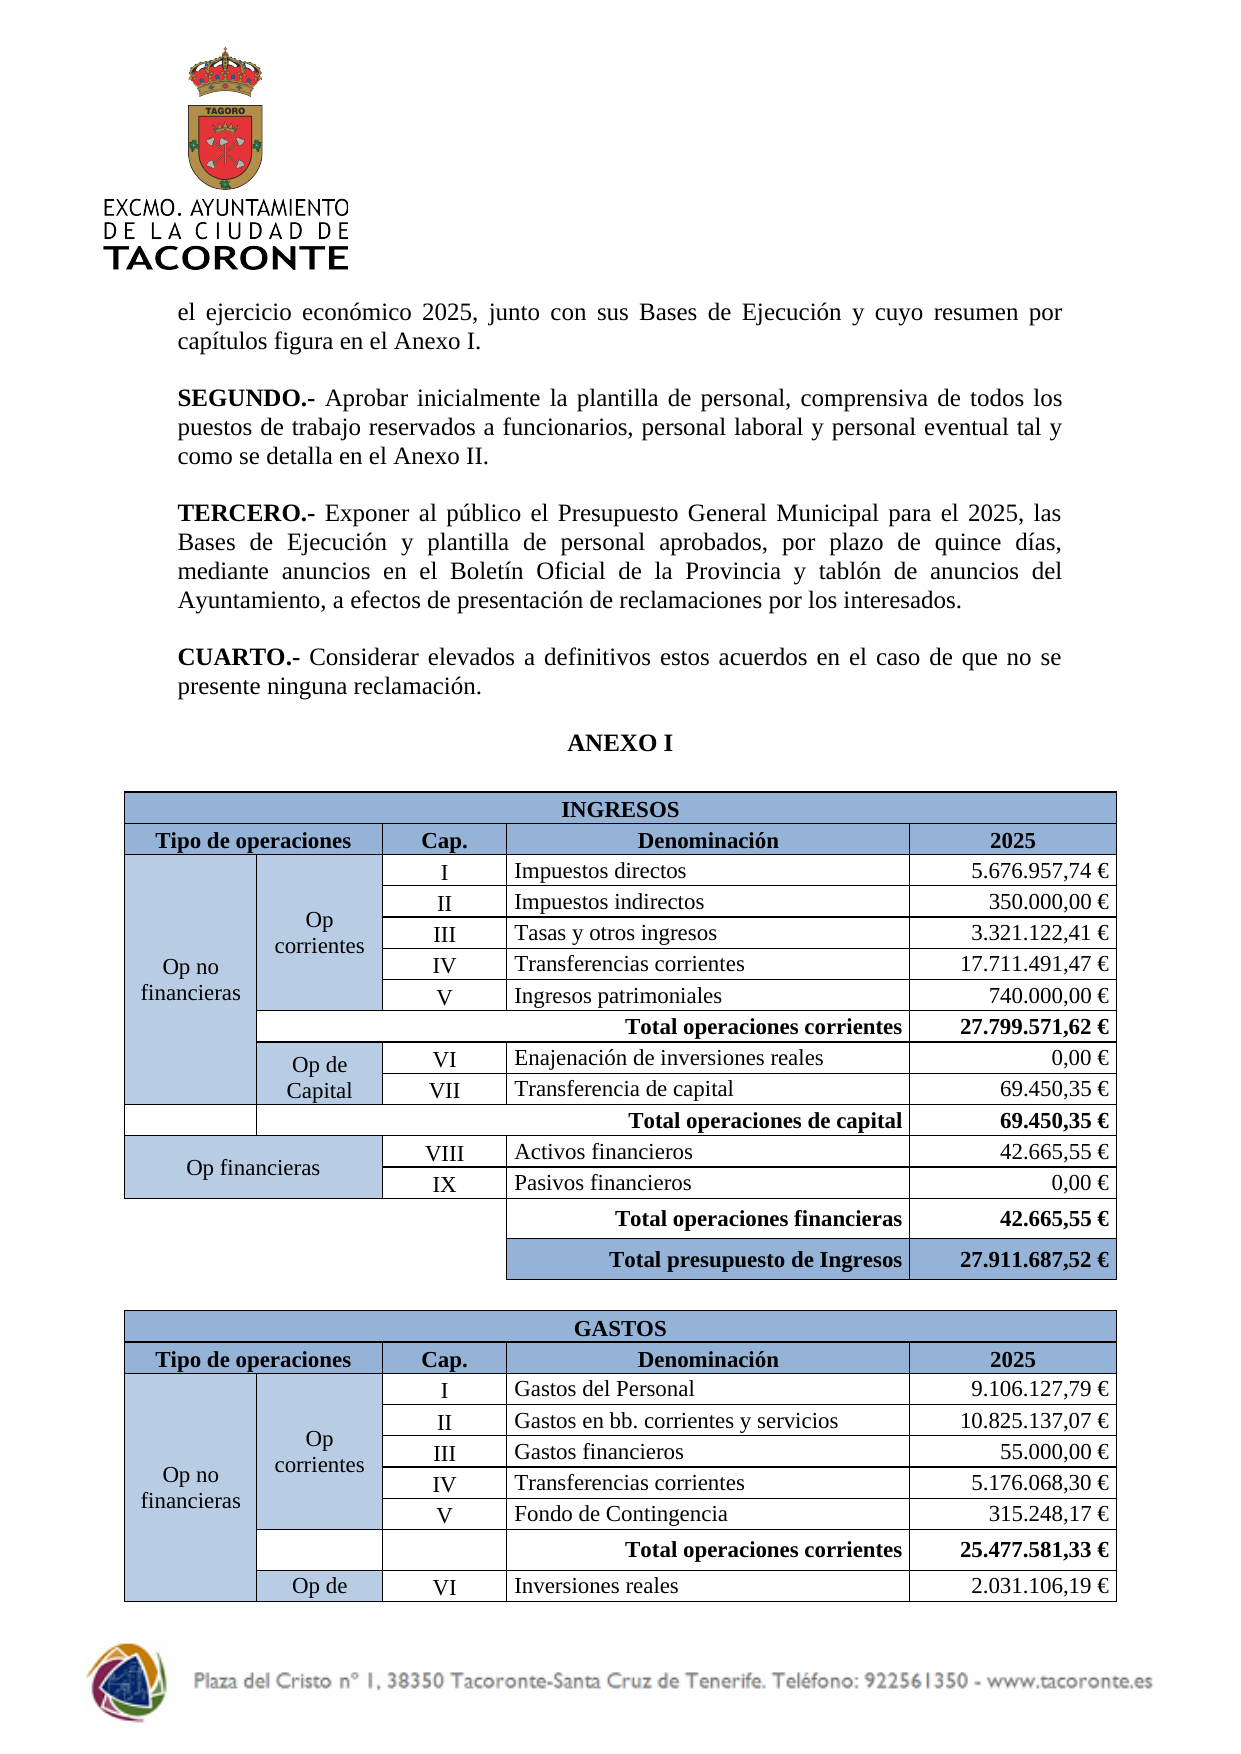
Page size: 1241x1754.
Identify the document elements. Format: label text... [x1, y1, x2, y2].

table_cell Op no financieras [125, 1374, 256, 1601]
table_cell 27.911.687,52 € [910, 1239, 1116, 1279]
table_cell [910, 1280, 1116, 1310]
table_cell 69.450,35 € [910, 1074, 1116, 1104]
table_cell [382, 1199, 506, 1238]
text CUARTO.- Considerar elevados a definitivos estos acuerdos en el caso de que no se presente ninguna reclamación. [177, 642, 1063, 700]
table_cell 5.676.957,74 € [910, 855, 1116, 885]
table_cell Denominación [507, 824, 909, 854]
table_cell [124, 1279, 257, 1310]
table_cell Cap. [383, 824, 506, 854]
table_header INGRESOS [125, 793, 1116, 823]
table_cell Inversiones reales [507, 1571, 909, 1601]
table_cell 2025 [910, 1343, 1116, 1373]
table_cell Enajenación de inversiones reales [507, 1043, 909, 1073]
table_cell [257, 1199, 382, 1238]
table_cell Gastos financieros [507, 1436, 909, 1466]
table_cell Impuestos directos [507, 855, 909, 885]
table_cell Op corrientes [257, 1374, 382, 1529]
table_cell GASTOS [125, 1311, 1116, 1341]
table_cell V [383, 1499, 506, 1529]
table_cell 55.000,00 € [910, 1436, 1116, 1466]
table_cell Op corrientes [257, 855, 382, 1010]
table_cell VIII [383, 1136, 506, 1166]
table_cell [125, 1105, 256, 1135]
table_cell 27.799.571,62 € [910, 1011, 1116, 1041]
table_cell Op de Capital [257, 1043, 382, 1104]
text TERCERO.- Exponer al público el Presupuesto General Municipal para el 2025, las Bases de Ejecución y plantilla de personal aprobados, por plazo de quince días, mediante anuncios en el Boletín Oficial de la Provincia y tablón de anuncios del Ayuntamiento, a efectos de presentación de reclamaciones por los interesados. [177, 498, 1063, 613]
table_cell Tipo de operaciones [125, 824, 382, 854]
table_cell IV [383, 1468, 506, 1498]
table_cell Ingresos patrimoniales [507, 980, 909, 1010]
table_cell Total operaciones financieras [507, 1199, 909, 1238]
table_cell 69.450,35 € [910, 1105, 1116, 1135]
table_cell III [383, 1436, 506, 1466]
table_cell 3.321.122,41 € [910, 918, 1116, 948]
text el ejercicio económico 2025, junto con sus Bases de Ejecución y cuyo resumen por capítulos figura en el Anexo I. [177, 297, 1063, 355]
table_cell IV [383, 949, 506, 979]
table_cell Gastos en bb. corrientes y servicios [507, 1405, 909, 1435]
table_cell [382, 1238, 506, 1279]
table_cell [124, 1199, 257, 1238]
table_cell Tasas y otros ingresos [507, 918, 909, 948]
table_cell 17.711.491,47 € [910, 949, 1116, 979]
table_cell Denominación [507, 1343, 909, 1373]
table_cell III [383, 918, 506, 948]
table_cell Op de [257, 1571, 382, 1601]
table_cell 0,00 € [910, 1168, 1116, 1198]
picture [103, 47, 348, 270]
table_cell Total presupuesto de Ingresos [507, 1239, 909, 1279]
table_cell [257, 1238, 382, 1279]
table_cell 2025 [910, 824, 1116, 854]
table_cell 5.176.068,30 € [910, 1468, 1116, 1498]
picture [80, 1630, 1163, 1737]
table_cell 2.031.106,19 € [910, 1571, 1116, 1601]
table_cell Total operaciones corrientes [507, 1530, 909, 1569]
table_cell Total operaciones corrientes [257, 1011, 909, 1041]
text SEGUNDO.- Aprobar inicialmente la plantilla de personal, comprensiva de todos los puestos de trabajo reservados a funcionarios, personal laboral y personal eventual tal y como se detalla en el Anexo II. [177, 383, 1063, 470]
table_cell I [383, 855, 506, 885]
table_cell VI [383, 1571, 506, 1601]
table_cell Transferencias corrientes [507, 1468, 909, 1498]
table_cell 42.665,55 € [910, 1199, 1116, 1238]
table_cell VI [383, 1043, 506, 1073]
table_cell 0,00 € [910, 1043, 1116, 1073]
table_cell Activos financieros [507, 1136, 909, 1166]
table_cell Transferencia de capital [507, 1074, 909, 1104]
table_cell Gastos del Personal [507, 1374, 909, 1404]
table_cell Pasivos financieros [507, 1168, 909, 1198]
table_cell 315.248,17 € [910, 1499, 1116, 1529]
table_cell 740.000,00 € [910, 980, 1116, 1010]
table_cell VII [383, 1074, 506, 1104]
table_cell IX [383, 1168, 506, 1198]
table_cell Cap. [383, 1343, 506, 1373]
table_cell 350.000,00 € [910, 886, 1116, 916]
table_cell [257, 1279, 382, 1310]
table_cell 42.665,55 € [910, 1136, 1116, 1166]
table_cell II [383, 886, 506, 916]
table_cell Total operaciones de capital [257, 1105, 909, 1135]
table_cell Impuestos indirectos [507, 886, 909, 916]
table_cell 10.825.137,07 € [910, 1405, 1116, 1435]
table_cell [257, 1530, 382, 1569]
table_cell Transferencias corrientes [507, 949, 909, 979]
table_cell [382, 1279, 507, 1310]
table_cell [507, 1280, 909, 1310]
table_cell 9.106.127,79 € [910, 1374, 1116, 1404]
table_cell Op no financieras [125, 855, 256, 1104]
table_cell II [383, 1405, 506, 1435]
table_cell 25.477.581,33 € [910, 1530, 1116, 1569]
table_cell Op financieras [125, 1136, 382, 1198]
table_cell [124, 1238, 257, 1279]
table_cell Fondo de Contingencia [507, 1499, 909, 1529]
table_cell Tipo de operaciones [125, 1343, 382, 1373]
text ANEXO I [177, 728, 1063, 757]
table_cell [383, 1530, 506, 1569]
table_cell I [383, 1374, 506, 1404]
table_cell V [383, 980, 506, 1010]
